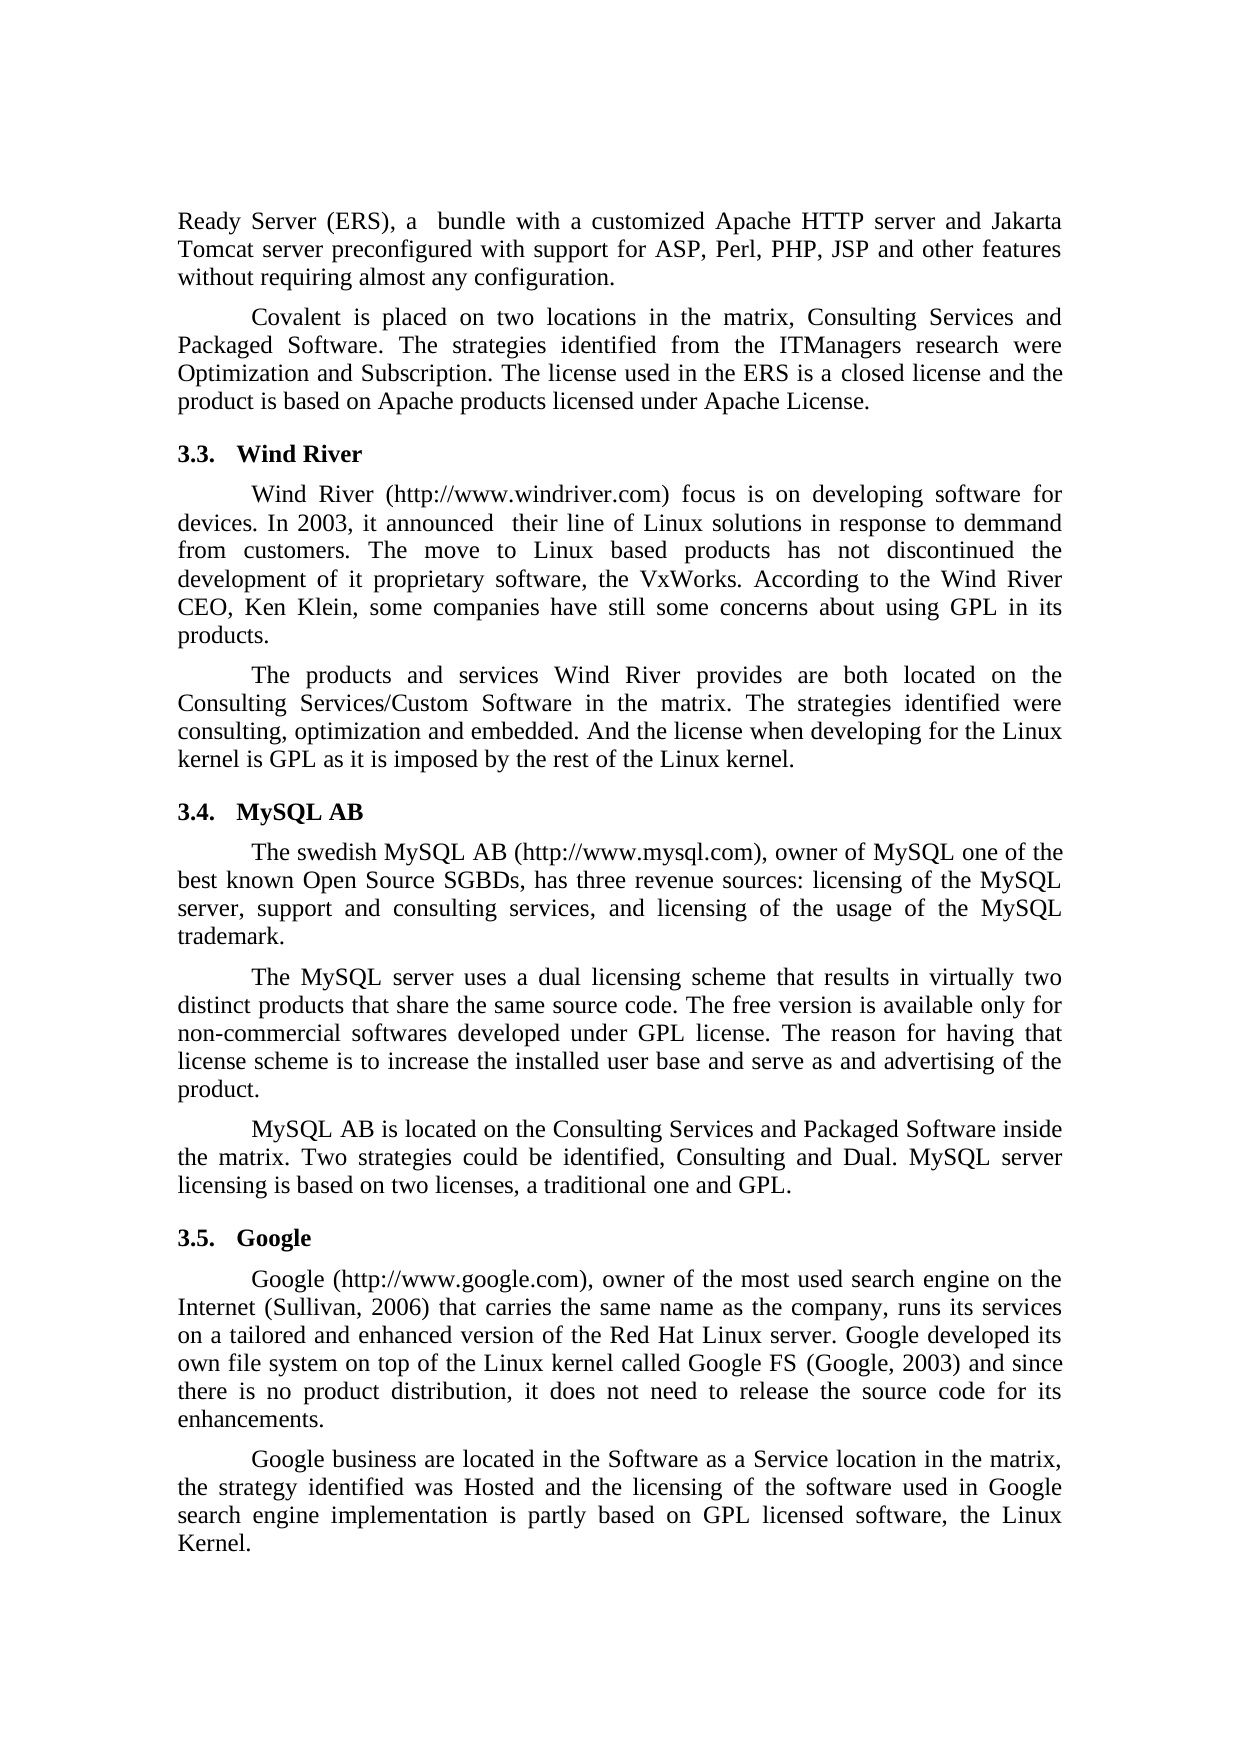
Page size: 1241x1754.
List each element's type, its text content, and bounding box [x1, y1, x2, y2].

title MySQL AB [177, 798, 1063, 826]
text Ready Server (ERS), a bundle with a customized Apache HTTP server and Jakarta Tomcat server preconfigured with support for ASP, Perl, PHP, JSP and other features without requiring almost any configuration. [177, 207, 1063, 291]
text The MySQL server uses a dual licensing scheme that results in virtually two distinct products that share the same source code. The free version is available only for non-commercial softwares developed under GPL license. The reason for having that license scheme is to increase the installed user base and serve as and advertising of the product. [177, 963, 1063, 1103]
title Wind River [177, 440, 1063, 468]
text Covalent is placed on two locations in the matrix, Consulting Services and Packaged Software. The strategies identified from the ITManagers research were Optimization and Subscription. The license used in the ERS is a closed license and the product is based on Apache products licensed under Apache License. [177, 303, 1063, 415]
text Google business are located in the Software as a Service location in the matrix, the strategy identified was Hosted and the licensing of the software used in Google search engine implementation is partly based on GPL licensed software, the Linux Kernel. [177, 1445, 1063, 1557]
text The swedish MySQL AB (http://www.mysql.com), owner of MySQL one of the best known Open Source SGBDs, has three revenue sources: licensing of the MySQL server, support and consulting services, and licensing of the usage of the MySQL trademark. [177, 838, 1063, 950]
text The products and services Wind River provides are both located on the Consulting Services/Custom Software in the matrix. The strategies identified were consulting, optimization and embedded. And the license when developing for the Linux kernel is GPL as it is imposed by the rest of the Linux kernel. [177, 661, 1063, 773]
text MySQL AB is located on the Consulting Services and Packaged Software inside the matrix. Two strategies could be identified, Consulting and Dual. MySQL server licensing is based on two licenses, a traditional one and GPL. [177, 1115, 1063, 1199]
text Google (http://www.google.com), owner of the most used search engine on the Internet (Sullivan, 2006) that carries the same name as the company, runs its services on a tailored and enhanced version of the Red Hat Linux server. Google developed its own file system on top of the Linux kernel called Google FS (Google, 2003) and since there is no product distribution, it does not need to release the source code for its enhancements. [177, 1264, 1063, 1433]
text Wind River (http://www.windriver.com) focus is on developing software for devices. In 2003, it announced their line of Linux solutions in response to demmand from customers. The move to Linux based products has not discontinued the development of it proprietary software, the VxWorks. According to the Wind River CEO, Ken Klein, some companies have still some concerns about using GPL in its products. [177, 480, 1063, 648]
title Google [177, 1224, 1063, 1252]
